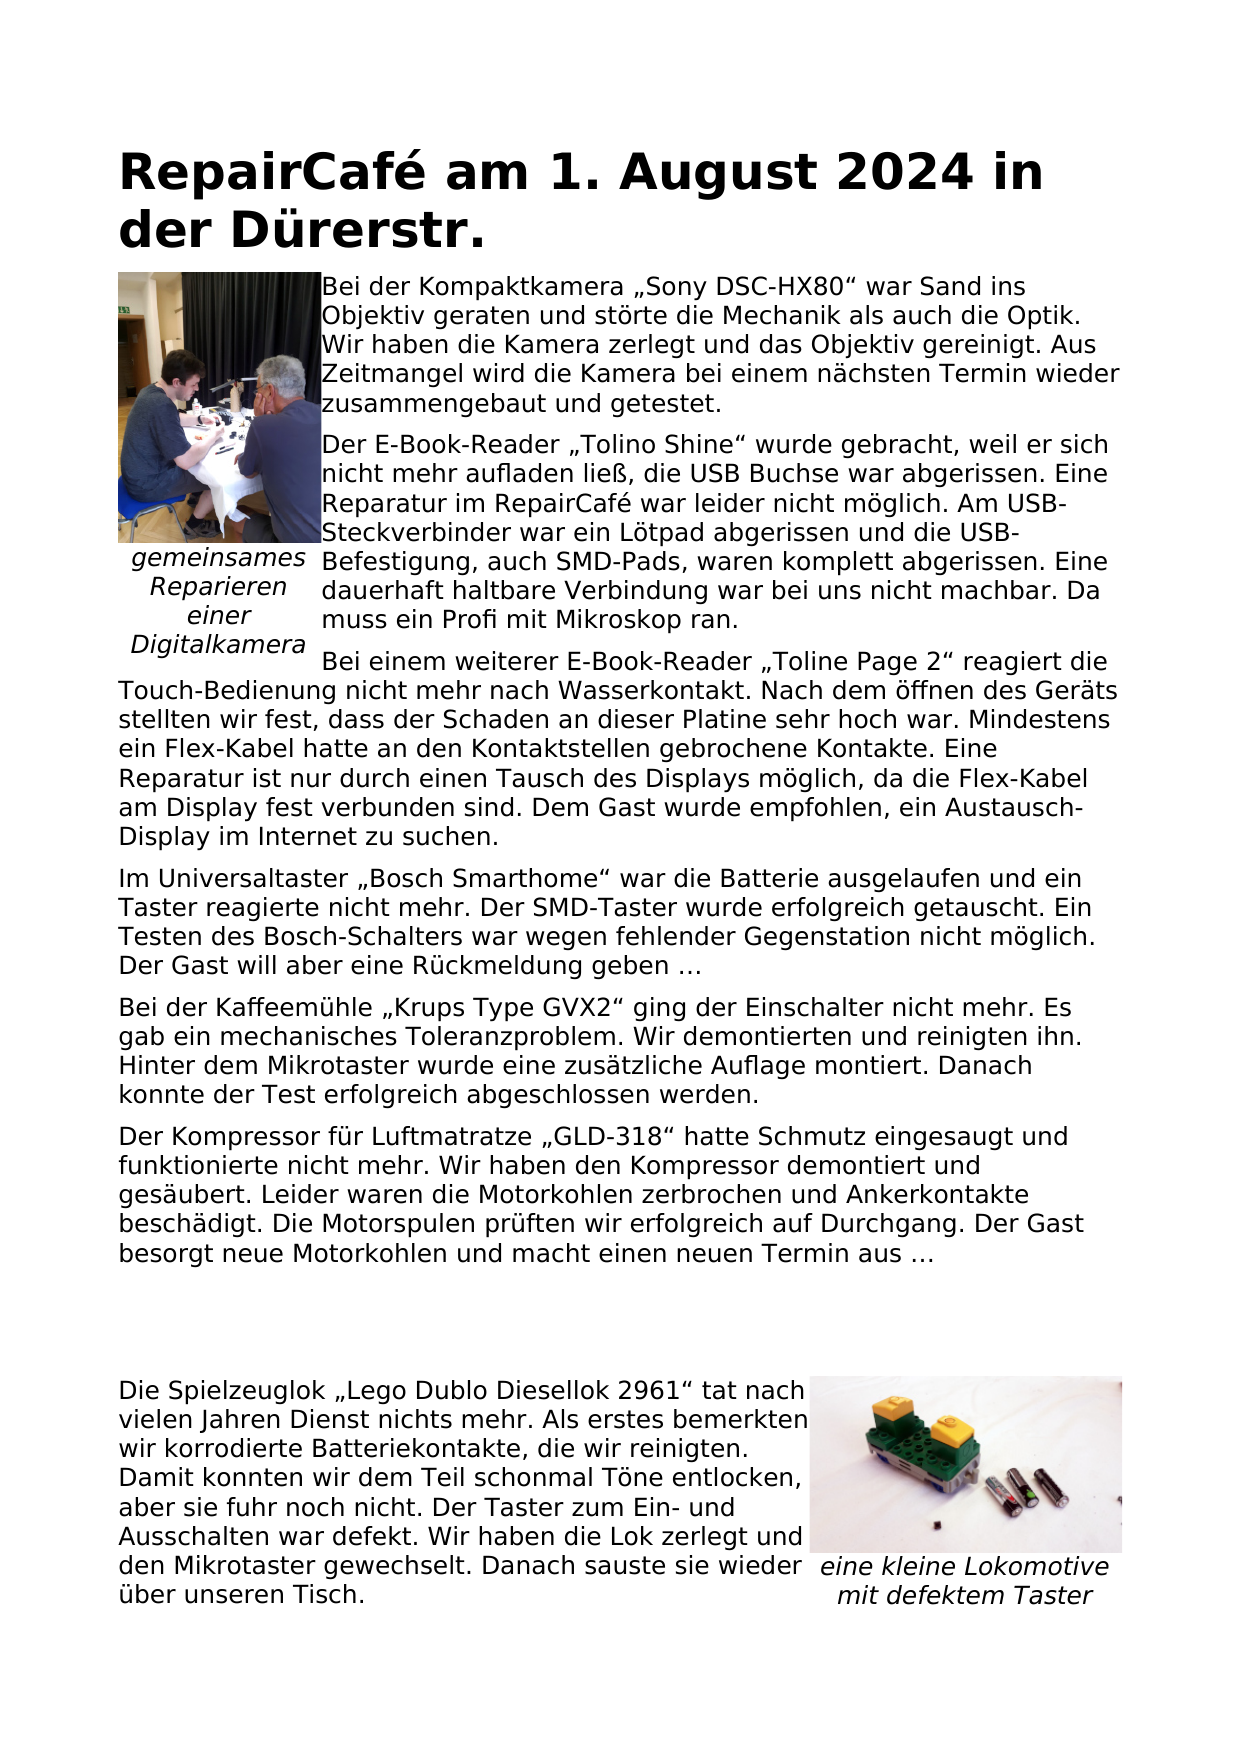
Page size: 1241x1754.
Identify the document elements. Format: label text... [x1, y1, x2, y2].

text Der Kompressor für Luftmatratze „GLD-318“ hatte Schmutz eingesaugt und funktionierte nicht mehr. Wir haben den Kompressor demontiert und gesäubert. Leider waren die Motorkohlen zerbrochen und Ankerkontakte beschädigt. Die Motorspulen prüften wir erfolgreich auf Durchgang. Der Gast besorgt neue Motorkohlen und macht einen neuen Termin aus … [118, 1122, 1122, 1268]
picture [809, 1376, 1123, 1553]
text Bei einem weiterer E-Book-Reader „Toline Page 2“ reagiert die Touch-Bedienung nicht mehr nach Wasserkontakt. Nach dem öffnen des Geräts stellten wir fest, dass der Schaden an dieser Platine sehr hoch war. Mindestens ein Flex-Kabel hatte an den Kontaktstellen gebrochene Kontakte. Eine Reparatur ist nur durch einen Tausch des Displays möglich, da die Flex-Kabel am Display fest verbunden sind. Dem Gast wurde empfohlen, ein Austausch-Display im Internet zu suchen. [118, 647, 1122, 851]
text eine kleine Lokomotive mit defektem Taster [809, 1553, 1122, 1611]
text Die Spielzeuglok „Lego Dublo Diesellok 2961“ tat nach vielen Jahren Dienst nichts mehr. Als erstes bemerkten wir korrodierte Batteriekontakte, die wir reinigten. Damit konnten wir dem Teil schonmal Töne entlocken, aber sie fuhr noch nicht. Der Taster zum Ein- und Ausschalten war defekt. Wir haben die Lok zerlegt und den Mikrotaster gewechselt. Danach sauste sie wieder über unseren Tisch. [118, 1376, 809, 1609]
picture [118, 272, 322, 543]
text gemeinsames Reparieren einer Digitalkamera [118, 543, 321, 659]
text Der E-Book-Reader „Tolino Shine“ wurde gebracht, weil er sich nicht mehr aufladen ließ, die USB Buchse war abgerissen. Eine Reparatur im RepairCafé war leider nicht möglich. Am USB-Steckverbinder war ein Lötpad abgerissen und die USB-Befestigung, auch SMD-Pads, waren komplett abgerissen. Eine dauerhaft haltbare Verbindung war bei uns nicht machbar. Da muss ein Profi mit Mikroskop ran. [321, 430, 1122, 634]
text Bei der Kaffeemühle „Krups Type GVX2“ ging der Einschalter nicht mehr. Es gab ein mechanisches Toleranzproblem. Wir demontierten und reinigten ihn. Hinter dem Mikrotaster wurde eine zusätzliche Auflage montiert. Danach konnte der Test erfolgreich abgeschlossen werden. [118, 993, 1122, 1109]
text Bei der Kompaktkamera „Sony DSC-HX80“ war Sand ins Objektiv geraten und störte die Mechanik als auch die Optik. Wir haben die Kamera zerlegt und das Objektiv gereinigt. Aus Zeitmangel wird die Kamera bei einem nächsten Termin wieder zusammengebaut und getestet. [322, 272, 1122, 418]
subtitle RepairCafé am 1. August 2024 in der Dürerstr. [118, 143, 1122, 259]
text Im Universaltaster „Bosch Smarthome“ war die Batterie ausgelaufen und ein Taster reagierte nicht mehr. Der SMD-Taster wurde erfolgreich getauscht. Ein Testen des Bosch-Schalters war wegen fehlender Gegenstation nicht möglich. Der Gast will aber eine Rückmeldung geben … [118, 864, 1122, 980]
